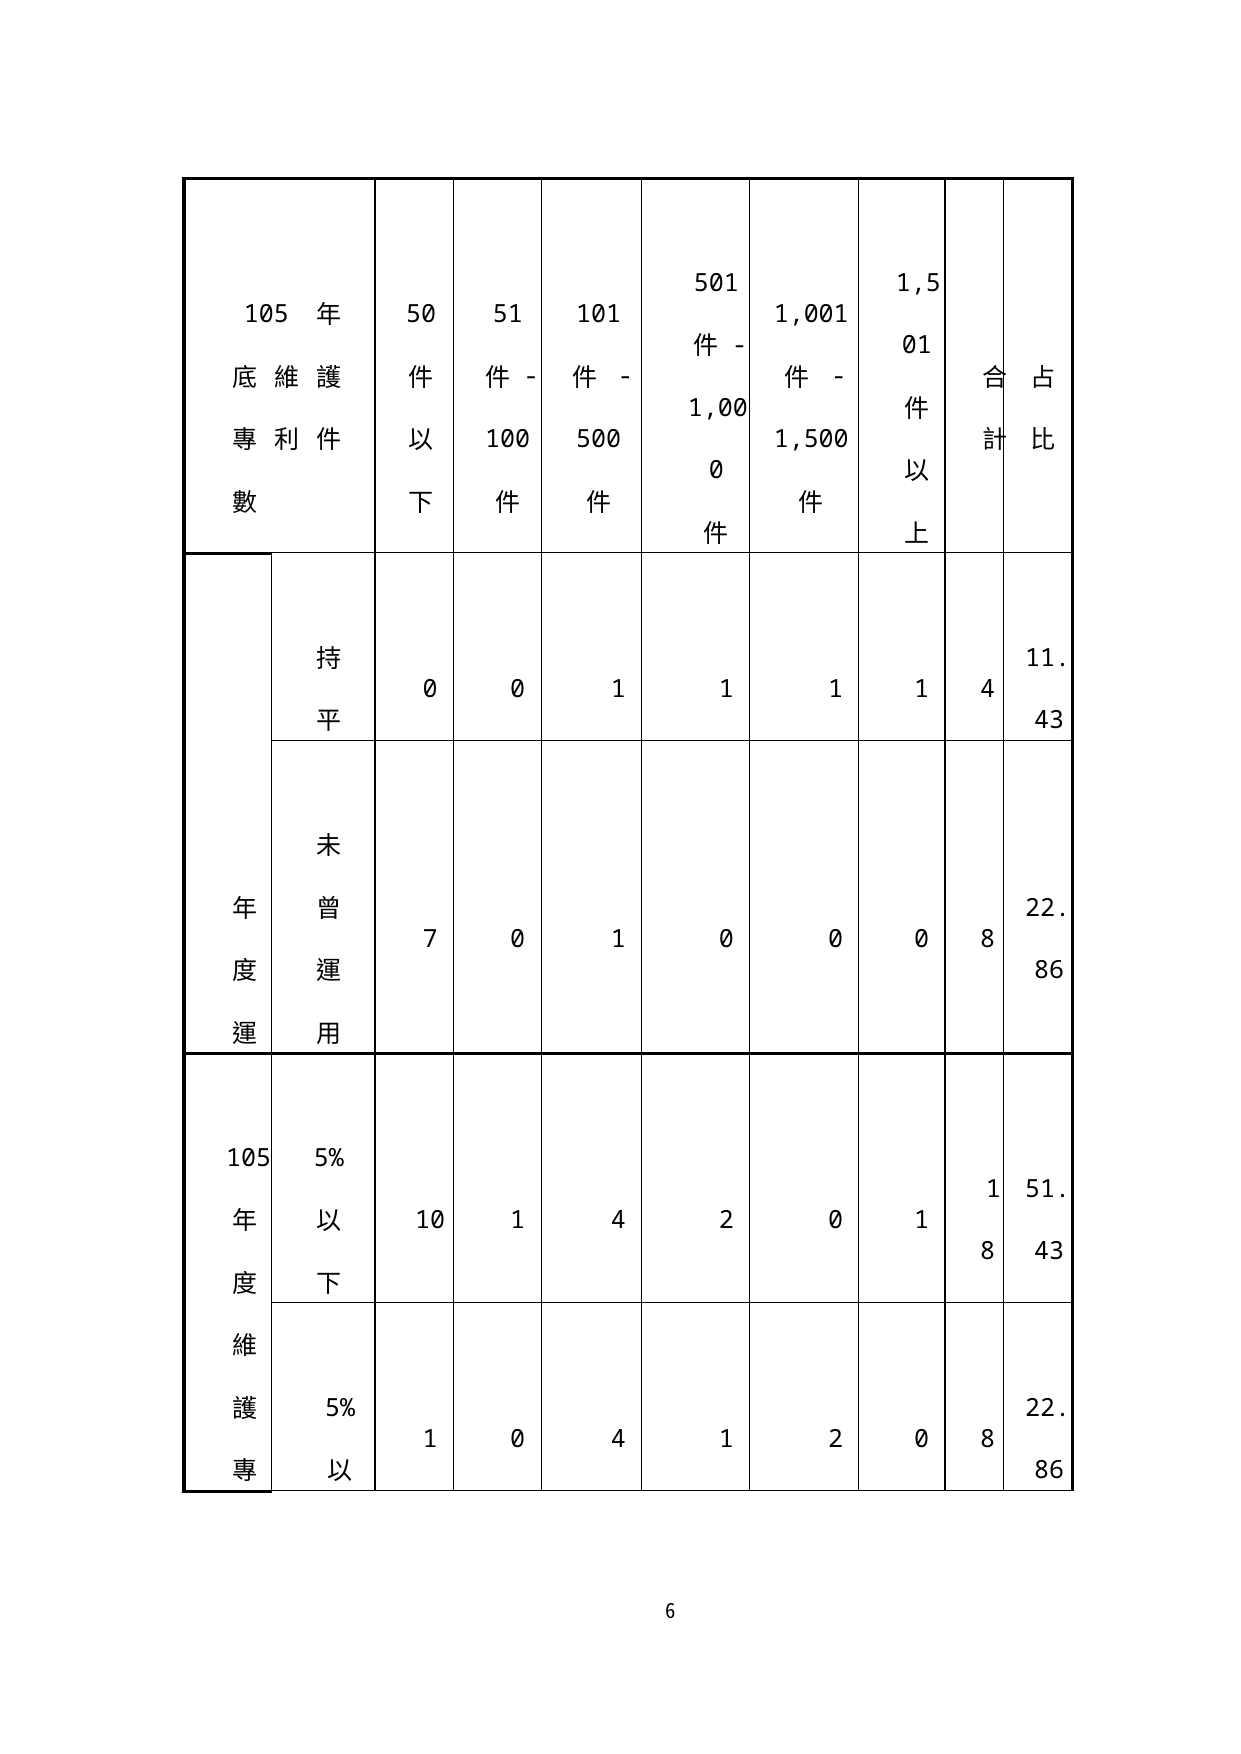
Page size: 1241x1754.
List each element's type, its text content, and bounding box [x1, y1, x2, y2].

table_cell 1 [642, 553, 749, 740]
table_cell 持平 [272, 553, 374, 740]
table_header 105年底維護專利件數 [186, 180, 374, 552]
table_cell 未曾運用 [272, 741, 374, 1052]
table_header 101件-500件 [542, 180, 641, 552]
table_cell 0 [750, 1055, 858, 1302]
table_cell 1 [859, 553, 944, 740]
table_cell 1 [750, 553, 858, 740]
table_cell 1 [859, 1055, 944, 1302]
table_cell 51.43 [1004, 1055, 1071, 1302]
table_cell 8 [946, 1303, 1003, 1490]
table_cell 0 [454, 741, 541, 1052]
table_cell 0 [859, 1303, 944, 1490]
table_cell 10 [376, 1055, 453, 1302]
table_cell 1 [642, 1303, 749, 1490]
table_cell 0 [376, 553, 453, 740]
table_cell 18 [946, 1055, 1003, 1302]
table_cell 100年度至105年度運用率趨勢 [186, 555, 271, 1052]
table_cell 8 [946, 741, 1003, 1052]
table_cell 5%以 [272, 1303, 374, 1490]
table_cell 5%以下 [272, 1055, 374, 1302]
table_header 50件以下 [376, 180, 453, 552]
table_cell 4 [542, 1055, 641, 1302]
table_header 51件-100件 [454, 180, 541, 552]
table_header 501件-1,000件 [642, 180, 749, 552]
table_header 1,501件以上 [859, 180, 944, 552]
table_header 占比 [1004, 180, 1071, 552]
table_cell 0 [454, 553, 541, 740]
table_cell 0 [642, 741, 749, 1052]
table_cell 1 [542, 553, 641, 740]
table_cell 1 [454, 1055, 541, 1302]
table_header 1,001件-1,500件 [750, 180, 858, 552]
table_header 合計 [946, 180, 1003, 552]
table_cell 0 [750, 741, 858, 1052]
table_cell 1 [376, 1303, 453, 1490]
table_cell 22.86 [1004, 1303, 1071, 1490]
table_cell 2 [642, 1055, 749, 1302]
table_cell 105年度維護專 [186, 1055, 271, 1490]
table_cell 0 [454, 1303, 541, 1490]
table_cell 7 [376, 741, 453, 1052]
table_cell 0 [859, 741, 944, 1052]
table_cell 2 [750, 1303, 858, 1490]
table_cell 1 [542, 741, 641, 1052]
table_cell 4 [946, 553, 1003, 740]
table_cell 22.86 [1004, 741, 1071, 1052]
table_cell 11.43 [1004, 553, 1071, 740]
table_cell 4 [542, 1303, 641, 1490]
